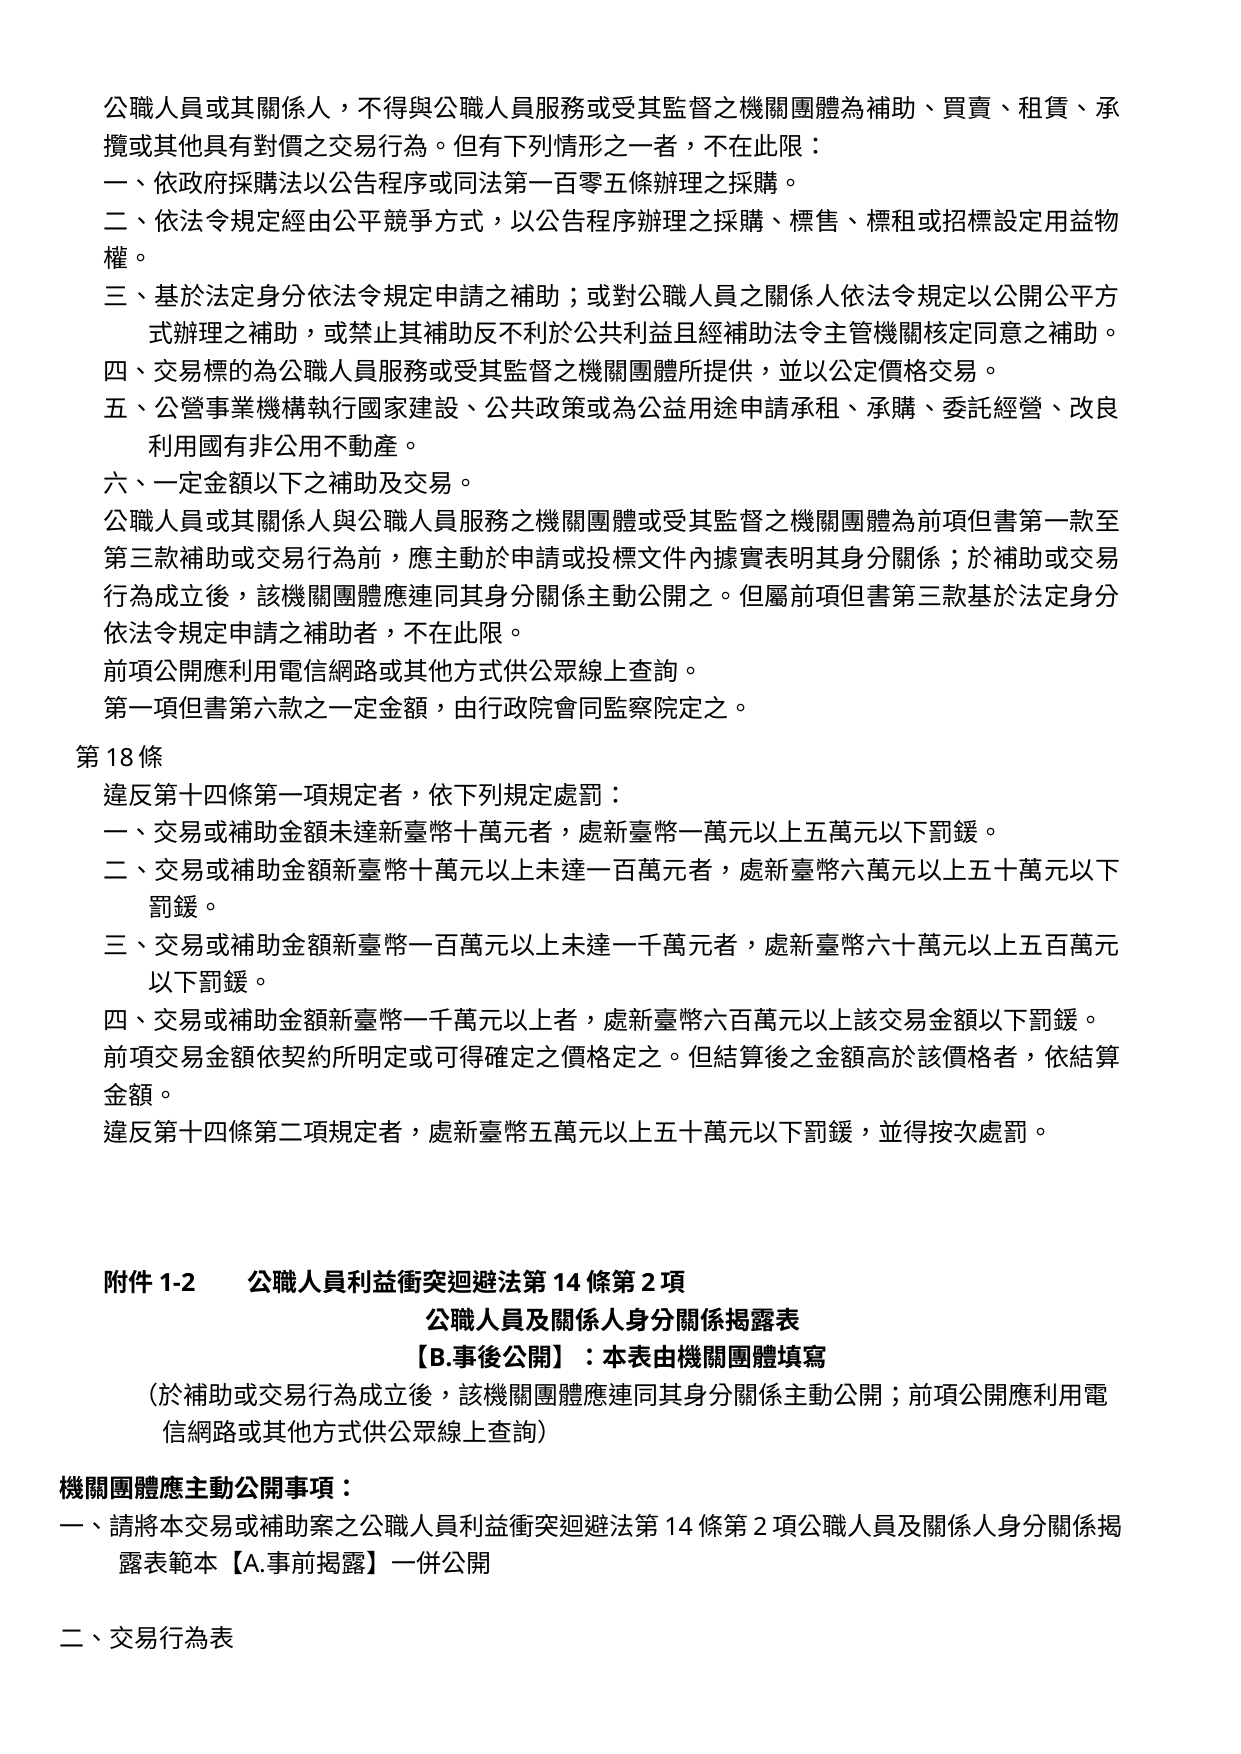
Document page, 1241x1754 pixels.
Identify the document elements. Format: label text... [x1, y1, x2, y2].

text 附件1-2 公職人員利益衝突迴避法第14條第2項 [103, 1256, 1122, 1293]
text 一、交易或補助金額未達新臺幣十萬元者，處新臺幣一萬元以上五萬元以下罰鍰。 [103, 806, 1122, 843]
text 前項交易金額依契約所明定或可得確定之價格定之。但結算後之金額高於該價格者，依結算金額。 [103, 1031, 1122, 1106]
text 公職人員或其關係人與公職人員服務之機關團體或受其監督之機關團體為前項但書第一款至第三款補助或交易行為前，應主動於申請或投標文件內據實表明其身分關係；於補助或交易行為成立後，該機關團體應連同其身分關係主動公開之。但屬前項但書第三款基於法定身分依法令規定申請之補助者，不在此限。 [103, 494, 1122, 644]
text 二、交易行為表 [59, 1612, 1231, 1649]
text 四、交易或補助金額新臺幣一千萬元以上者，處新臺幣六百萬元以上該交易金額以下罰鍰。 [103, 993, 1122, 1031]
text 二、依法令規定經由公平競爭方式，以公告程序辦理之採購、標售、標租或招標設定用益物權。 [103, 194, 1122, 269]
text 公職人員或其關係人，不得與公職人員服務或受其監督之機關團體為補助、買賣、租賃、承攬或其他具有對價之交易行為。但有下列情形之一者，不在此限： [103, 82, 1122, 157]
text 三、交易或補助金額新臺幣一百萬元以上未達一千萬元者，處新臺幣六十萬元以上五百萬元以下罰鍰。 [103, 918, 1122, 993]
text 三、基於法定身分依法令規定申請之補助；或對公職人員之關係人依法令規定以公開公平方式辦理之補助，或禁止其補助反不利於公共利益且經補助法令主管機關核定同意之補助。 [103, 269, 1122, 344]
text 二、交易或補助金額新臺幣十萬元以上未達一百萬元者，處新臺幣六萬元以上五十萬元以下罰鍰。 [103, 843, 1122, 918]
text 機關團體應主動公開事項： [59, 1462, 1231, 1499]
text 第18條 [30, 731, 1216, 768]
text 公職人員及關係人身分關係揭露表 [103, 1293, 1122, 1331]
text 四、交易標的為公職人員服務或受其監督之機關團體所提供，並以公定價格交易。 [103, 344, 1122, 382]
text 前項公開應利用電信網路或其他方式供公眾線上查詢。 [103, 644, 1122, 682]
text 一、依政府採購法以公告程序或同法第一百零五條辦理之採購。 [103, 157, 1122, 194]
text 違反第十四條第二項規定者，處新臺幣五萬元以上五十萬元以下罰鍰，並得按次處罰。 [103, 1106, 1122, 1143]
text 第一項但書第六款之一定金額，由行政院會同監察院定之。 [103, 682, 1122, 719]
text 五、公營事業機構執行國家建設、公共政策或為公益用途申請承租、承購、委託經營、改良利用國有非公用不動產。 [103, 382, 1122, 457]
text 六、一定金額以下之補助及交易。 [103, 457, 1122, 494]
text 【B.事後公開】：本表由機關團體填寫 [0, 1331, 1231, 1368]
text 一、請將本交易或補助案之公職人員利益衝突迴避法第14條第2項公職人員及關係人身分關係揭露表範本【A.事前揭露】一併公開 [59, 1499, 1122, 1574]
text 違反第十四條第一項規定者，依下列規定處罰： [103, 768, 1122, 806]
text （於補助或交易行為成立後，該機關團體應連同其身分關係主動公開；前項公開應利用電信網路或其他方式供公眾線上查詢） [133, 1368, 1122, 1443]
